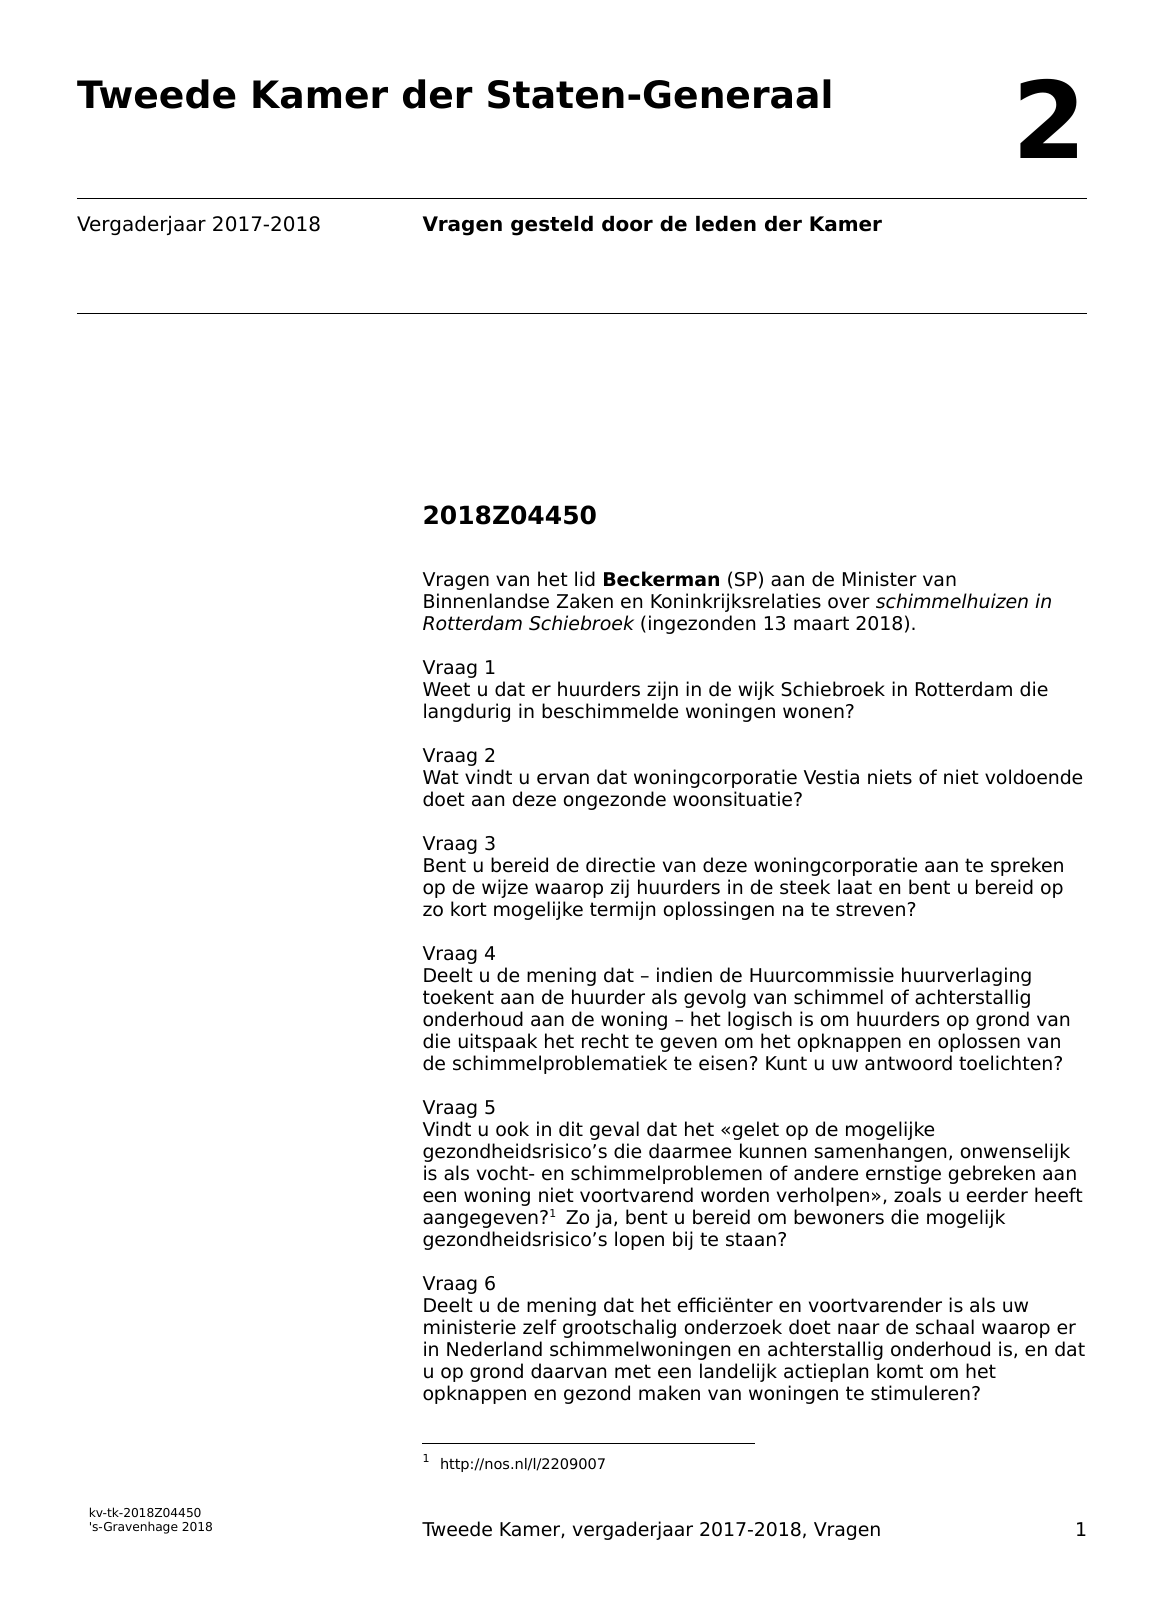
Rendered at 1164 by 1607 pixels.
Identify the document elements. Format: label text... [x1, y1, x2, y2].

text Wat vindt u ervan dat woningcorporatie Vestia niets of niet voldoende doet aan deze ongezonde woonsituatie? [422, 767, 1087, 811]
text 2018Z04450 [422, 501, 1087, 531]
text Vraag 5 [422, 1097, 1087, 1119]
text Vraag 1 [422, 657, 1087, 679]
text Bent u bereid de directie van deze woningcorporatie aan te spreken op de wijze waarop zij huurders in de steek laat en bent u bereid op zo kort mogelijke termijn oplossingen na te streven? [422, 855, 1087, 921]
text Vragen van het lid Beckerman (SP) aan de Minister van Binnenlandse Zaken en Koninkrijksrelaties over schimmelhuizen in Rotterdam Schiebroek (ingezonden 13 maart 2018). [422, 569, 1087, 635]
text kv-tk-2018Z04450 [88, 1506, 323, 1520]
text Deelt u de mening dat het efficiënter en voortvarender is als uw ministerie zelf grootschalig onderzoek doet naar de schaal waarop er in Nederland schimmelwoningen en achterstallig onderhoud is, en dat u op grond daarvan met een landelijk actieplan komt om het opknappen en gezond maken van woningen te stimuleren? [422, 1295, 1087, 1405]
table_header 2 [886, 59, 1087, 198]
text Deelt u de mening dat – indien de Huurcommissie huurverlaging toekent aan de huurder als gevolg van schimmel of achterstallig onderhoud aan de woning – het logisch is om huurders op grond van die uitspaak het recht te geven om het opknappen en oplossen van de schimmelproblematiek te eisen? Kunt u uw antwoord toelichten? [422, 965, 1087, 1075]
table_cell Vergaderjaar 2017-2018 [77, 199, 422, 313]
text http://nos.nl/l/2209007 [422, 1452, 1087, 1474]
table_cell Vragen gesteld door de leden der Kamer [422, 199, 1087, 313]
text Vraag 6 [422, 1273, 1087, 1295]
text Vraag 4 [422, 943, 1087, 965]
text Vraag 3 [422, 833, 1087, 855]
text 's-Gravenhage 2018 [88, 1520, 323, 1534]
table_header Tweede Kamer der Staten-Generaal [77, 59, 886, 198]
text Weet u dat er huurders zijn in de wijk Schiebroek in Rotterdam die langdurig in beschimmelde woningen wonen? [422, 679, 1087, 723]
text Vindt u ook in dit geval dat het «gelet op de mogelijke gezondheidsrisico’s die daarmee kunnen samenhangen, onwenselijk is als vocht- en schimmelproblemen of andere ernstige gebreken aan een woning niet voortvarend worden verholpen», zoals u eerder heeft aangegeven? Zo ja, bent u bereid om bewoners die mogelijk gezondheidsrisico’s lopen bij te staan? [422, 1119, 1087, 1251]
text Vraag 2 [422, 745, 1087, 767]
